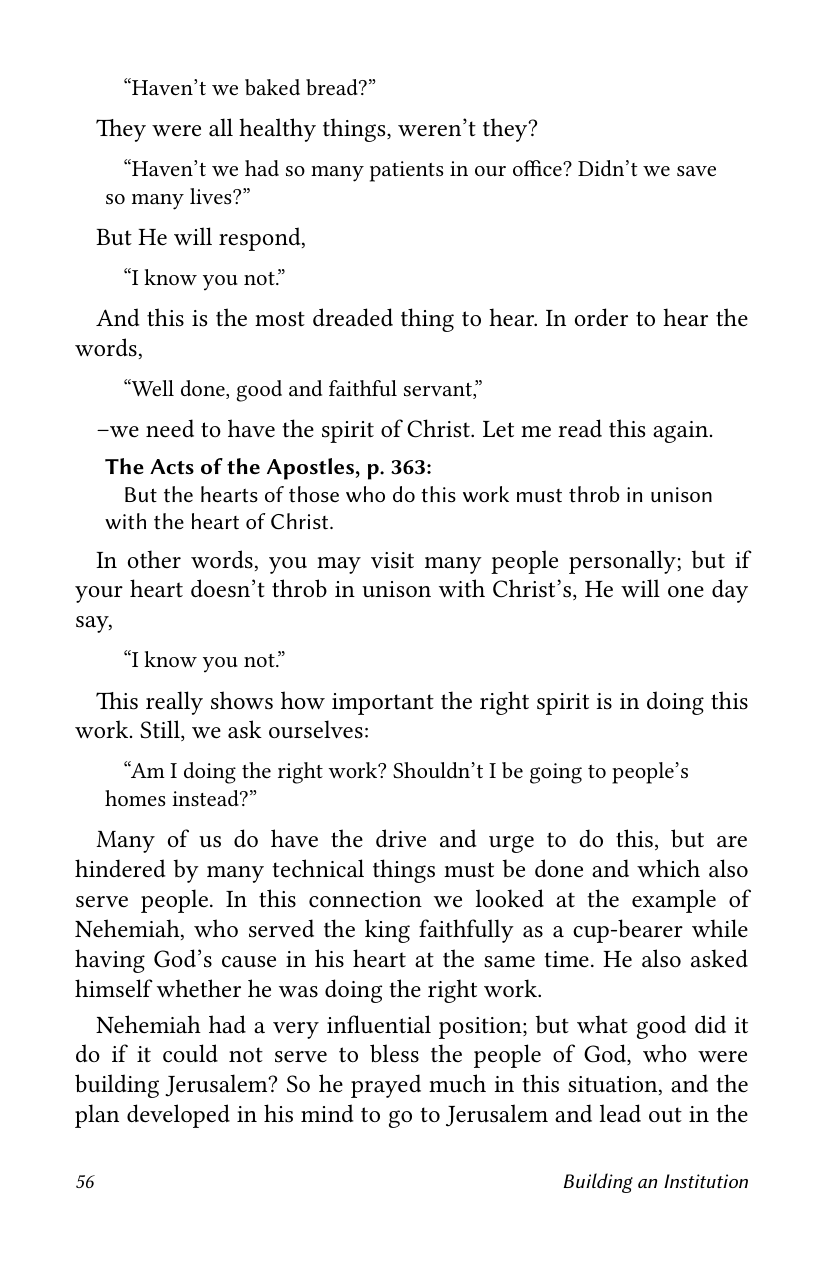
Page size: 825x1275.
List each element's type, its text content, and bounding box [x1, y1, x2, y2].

text “Haven’t we had so many patients in our office? Didn’t we save so many lives?” [105, 156, 720, 210]
text But He will respond, [75, 223, 750, 252]
text “Haven’t we baked bread?” [105, 75, 720, 101]
text They were all healthy things, weren’t they? [75, 114, 750, 143]
text –we need to have the spirit of Christ. Let me read this again. [75, 415, 750, 444]
text And this is the most dreaded thing to hear. In order to hear the words, [75, 304, 750, 363]
text Nehemiah had a very influential position; but what good did it do if it could not serve to bless the people of God, who were building Jerusalem? So he prayed much in this situation, and the plan developed in his mind to go to Jerusalem and lead out in the [75, 1011, 750, 1129]
text “Am I doing the right work? Shouldn’t I be going to people’s homes instead?” [105, 758, 720, 812]
text “I know you not.” [105, 647, 720, 673]
text “I know you not.” [105, 265, 720, 291]
text Many of us do have the drive and urge to do this, but are hindered by many technical things must be done and which also serve people. In this connection we looked at the example of Nehemiah, who served the king faithfully as a cup-bearer while having God’s cause in his heart at the same time. He also asked himself whether he was doing the right work. [75, 825, 750, 1003]
text But the hearts of those who do this work must throb in unison with the heart of Christ. [105, 482, 720, 535]
text The Acts of the Apostles, p. 363: [105, 454, 750, 480]
text In other words, you may visit many people personally; but if your heart doesn’t throb in unison with Christ’s, He will one day say, [75, 546, 750, 634]
text “Well done, good and faithful servant,” [105, 376, 720, 402]
text This really shows how important the right spirit is in doing this work. Still, we ask ourselves: [75, 687, 750, 745]
